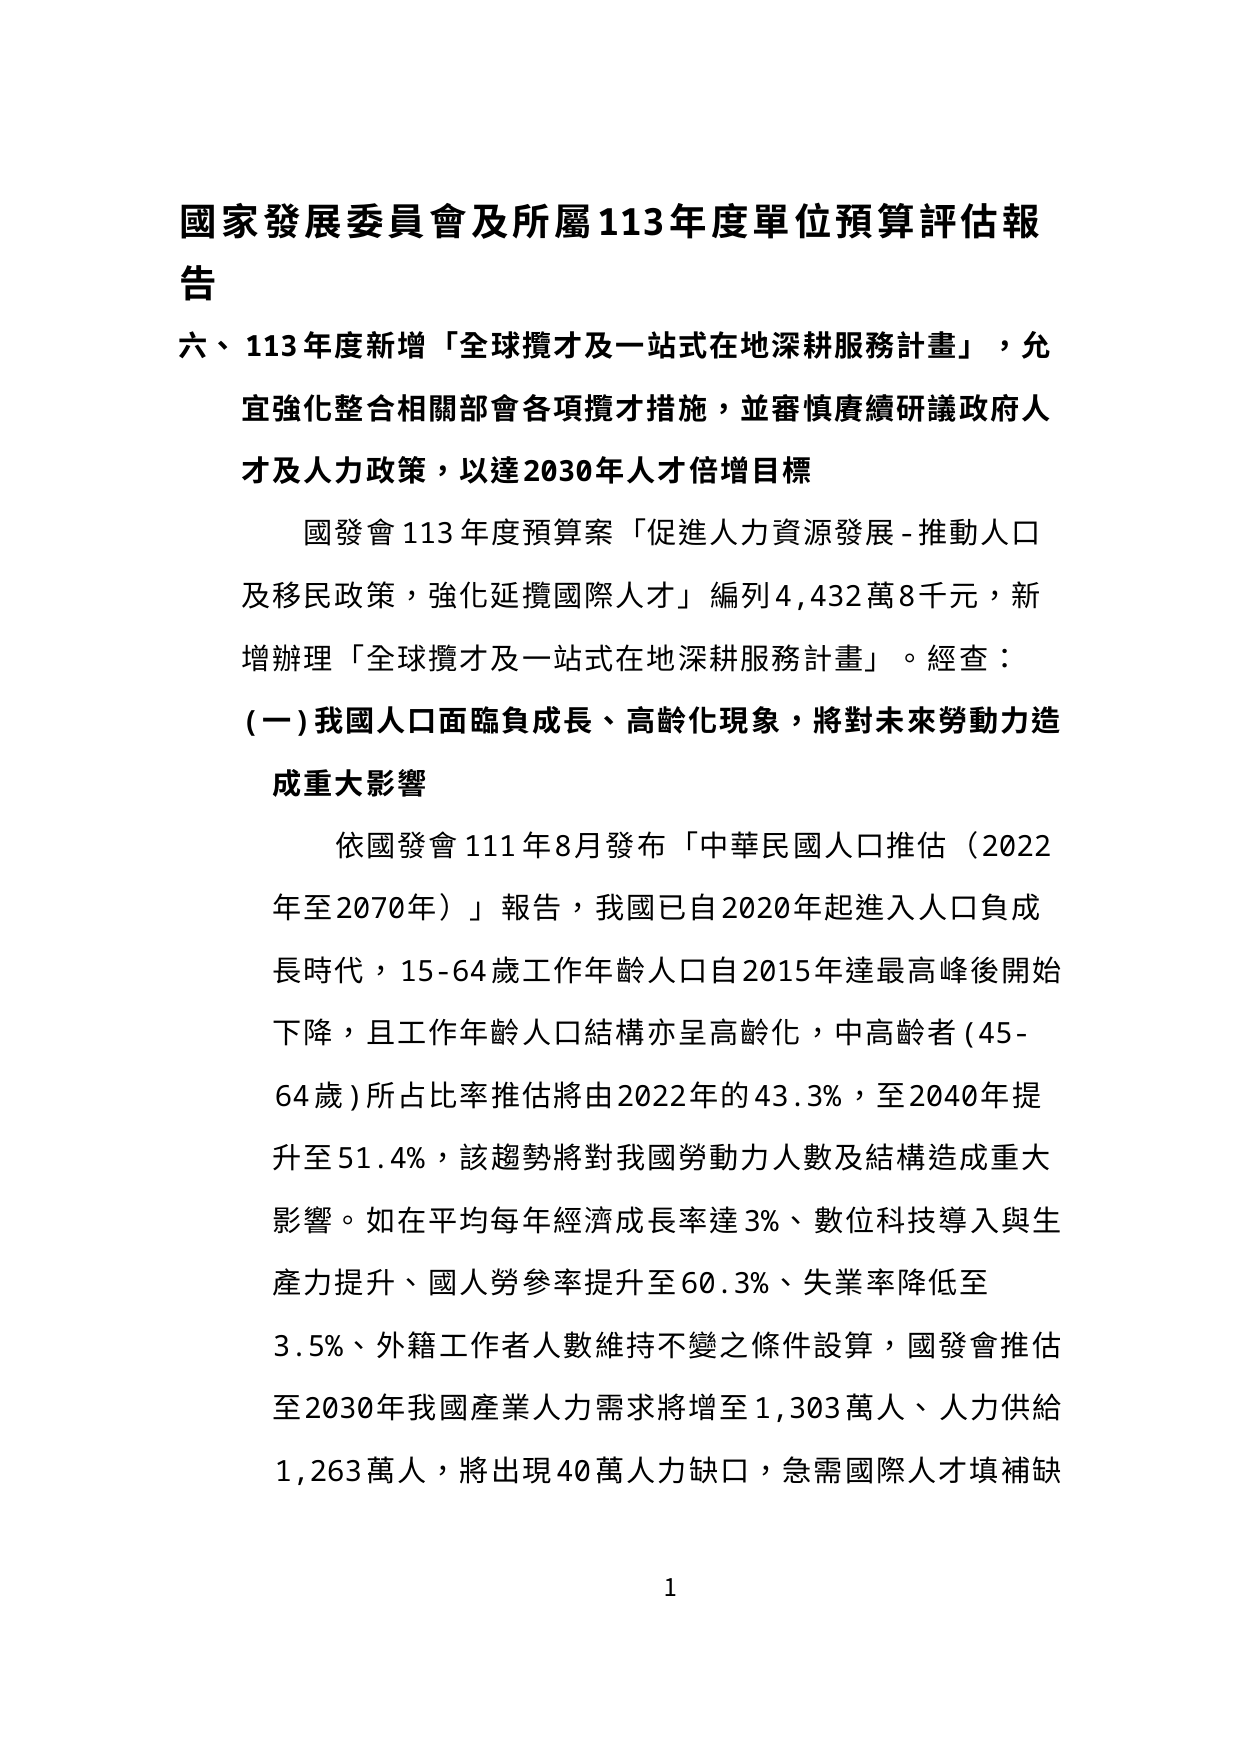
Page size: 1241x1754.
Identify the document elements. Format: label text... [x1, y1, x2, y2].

text 依國發會111年8月發布「中華民國人口推估（2022年至2070年）」報告，我國已自2020年起進入人口負成長時代，15-64歲工作年齡人口自2015年達最高峰後開始下降，且工作年齡人口結構亦呈高齡化，中高齡者(45-64歲)所占比率推估將由2022年的43.3%，至2040年提升至51.4%，該趨勢將對我國勞動力人數及結構造成重大影響。如在平均每年經濟成長率達3%、數位科技導入與生產力提升、國人勞參率提升至60.3%、失業率降低至3.5%、外籍工作者人數維持不變之條件設算，國發會推估至2030年我國產業人力需求將增至1,303萬人、人力供給1,263萬人，將出現40萬人力缺口，急需國際人才填補缺口。 [266, 802, 1063, 1490]
text (一)我國人口面臨負成長、高齡化現象，將對未來勞動力造成重大影響 [236, 677, 1063, 802]
text 六、113年度新增「全球攬才及一站式在地深耕服務計畫」，允宜強化整合相關部會各項攬才措施，並審慎賡續研議政府人才及人力政策，以達2030年人才倍增目標 [177, 302, 1063, 490]
text 國發會113年度預算案「促進人力資源發展-推動人口及移民政策，強化延攬國際人才」編列4,432萬8千元，新增辦理「全球攬才及一站式在地深耕服務計畫」。經查： [236, 490, 1063, 677]
text 國家發展委員會及所屬113年度單位預算評估報告 [177, 177, 1063, 302]
